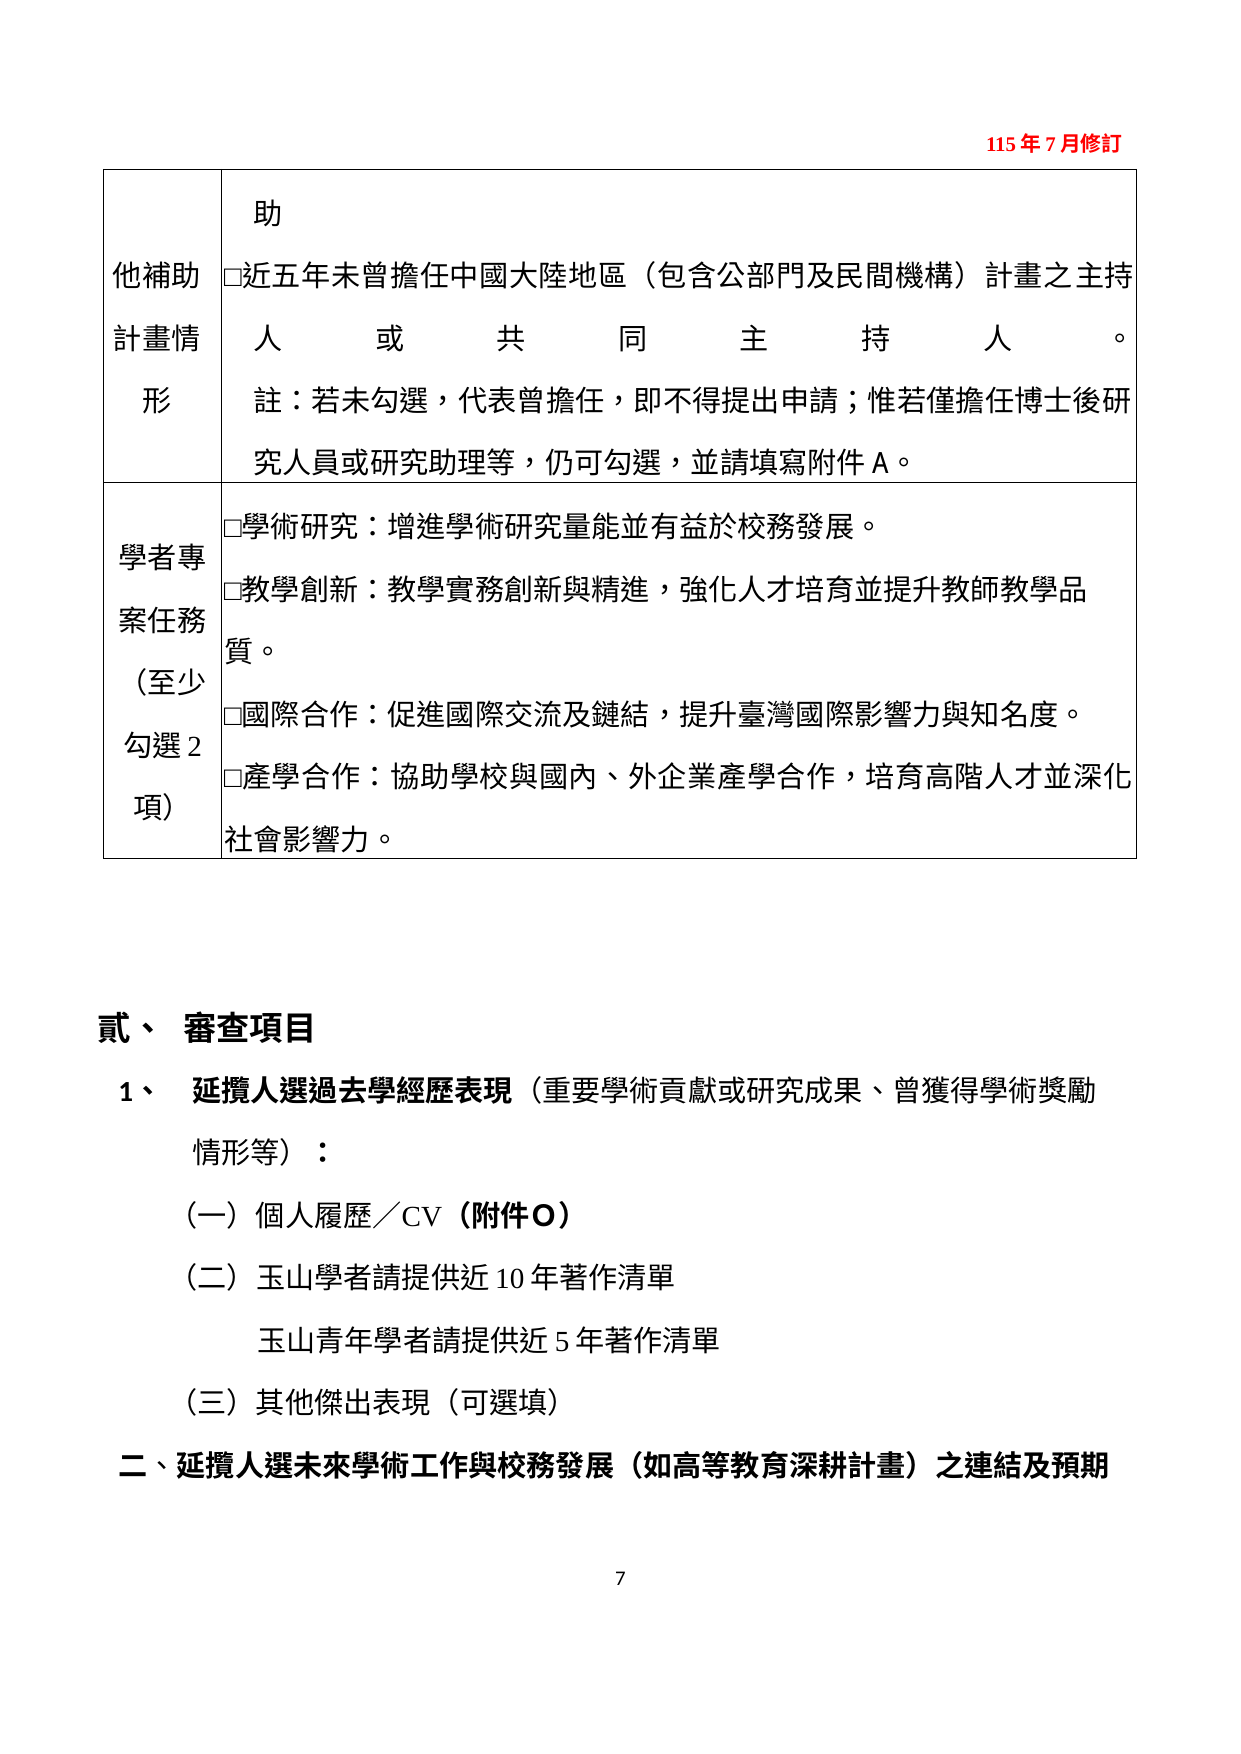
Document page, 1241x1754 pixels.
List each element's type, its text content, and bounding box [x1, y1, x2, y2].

table_cell 學者專案任務 （至少勾選2項） [104, 483, 221, 858]
text （一）個人履歷／CV（附件Ｏ） [118, 1172, 1122, 1234]
table_cell 他補助計畫情形 [104, 170, 221, 482]
list 審查項目 [98, 984, 1122, 1047]
text （二）玉山學者請提供近10年著作清單 玉山青年學者請提供近5年著作清單 [168, 1234, 1122, 1359]
text （三）其他傑出表現（可選填） [118, 1359, 1122, 1422]
table_cell □學術研究：增進學術研究量能並有益於校務發展。 □教學創新：教學實務創新與精進，強化人才培育並提升教師教學品質。 □國際合作：促進國際交流及鏈結，提升臺灣國際影響力與知名度。 □產學合作：協助學校與國內、外企業產學合作，培育高階人才並深化社會影響力。 [222, 483, 1136, 858]
table_cell 助 □近五年未曾擔任中國大陸地區（包含公部門及民間機構）計畫之主持人或共同主持人。 註：若未勾選，代表曾擔任，即不得提出申請；惟若僅擔任博士後研究人員或研究助理等，仍可勾選，並請填寫附件A。 [222, 170, 1136, 482]
text 二、延攬人選未來學術工作與校務發展（如高等教育深耕計畫）之連結及預期 [118, 1422, 1122, 1484]
list 延攬人選過去學經歷表現（重要學術貢獻或研究成果、曾獲得學術獎勵情形等）： [118, 1047, 1122, 1172]
